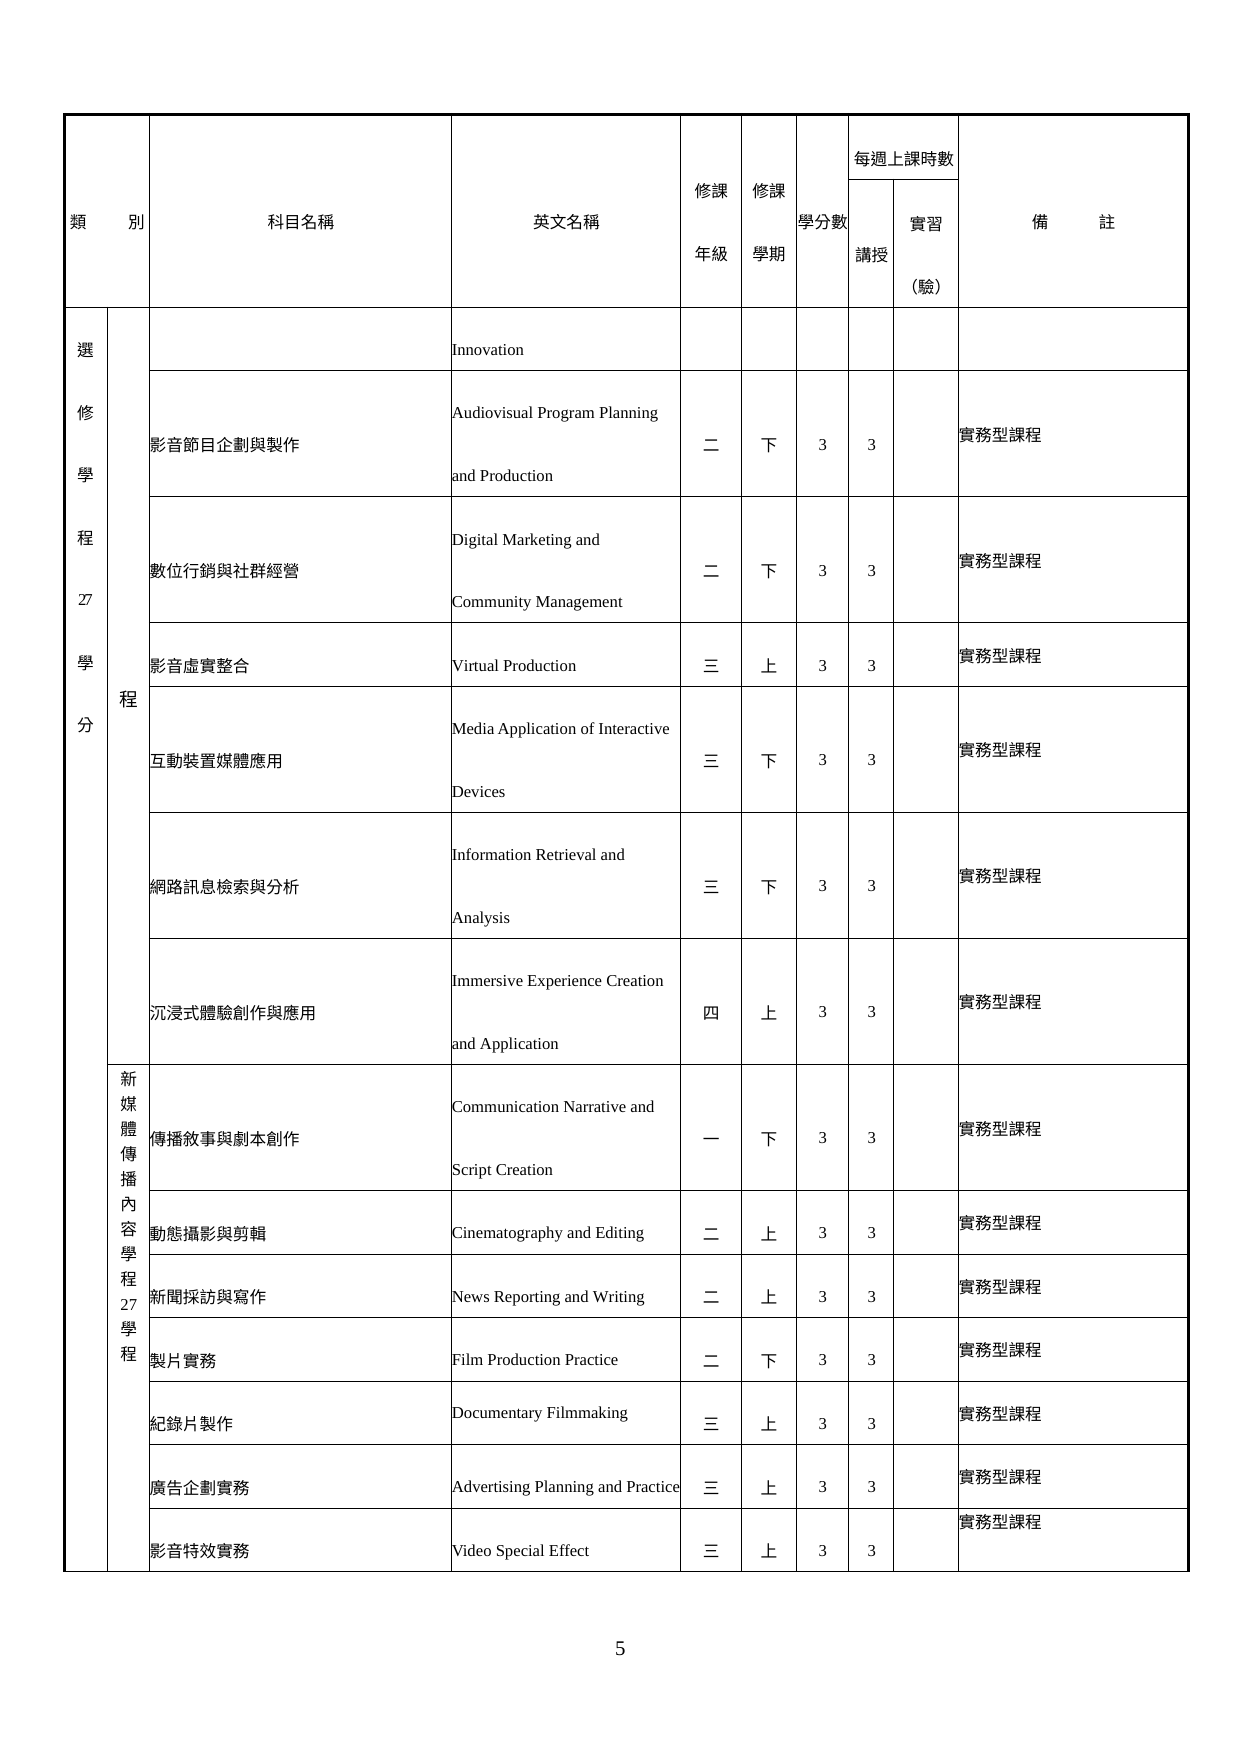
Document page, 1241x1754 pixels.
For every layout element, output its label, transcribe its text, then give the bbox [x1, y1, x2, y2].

table_cell 上 [742, 1255, 796, 1317]
table_cell 數位行銷與社群經營 [150, 497, 451, 622]
table_cell 3 [797, 1509, 848, 1571]
table_cell 3 [797, 497, 848, 622]
table_cell 上 [742, 623, 796, 686]
table_cell 上 [742, 1382, 796, 1444]
table_cell 實習（驗） [894, 180, 958, 307]
table_cell 實務型課程 [959, 497, 1187, 622]
table_header 修課 學期 [742, 116, 796, 307]
table_cell 3 [849, 1065, 893, 1190]
table_cell 3 [797, 813, 848, 938]
table_cell Video Special Effect [452, 1509, 680, 1571]
table_cell Media Application of Interactive Devices [452, 687, 680, 812]
table_cell 3 [849, 1191, 893, 1253]
table_header 英文名稱 [452, 116, 680, 307]
table_cell 3 [849, 1318, 893, 1381]
table_cell 上 [742, 939, 796, 1064]
table_cell 網路訊息檢索與分析 [150, 813, 451, 938]
table_cell [894, 1191, 958, 1253]
table_cell 3 [797, 939, 848, 1064]
table_cell 3 [797, 1255, 848, 1317]
table_cell 講授 [849, 180, 893, 307]
table_cell Virtual Production [452, 623, 680, 686]
table_cell Audiovisual Program Planning and Production [452, 371, 680, 496]
table_cell 3 [849, 687, 893, 812]
table_cell 3 [849, 1509, 893, 1571]
table_cell 影音節目企劃與製作 [150, 371, 451, 496]
table_cell 新聞採訪與寫作 [150, 1255, 451, 1317]
table_cell 3 [849, 371, 893, 496]
table_cell Information Retrieval and Analysis [452, 813, 680, 938]
table_cell 實務型課程 [959, 1318, 1187, 1381]
table_cell 3 [797, 1318, 848, 1381]
table_cell 3 [849, 497, 893, 622]
table_cell 三 [681, 1382, 741, 1444]
table_cell 上 [742, 1191, 796, 1253]
table_cell 3 [797, 1065, 848, 1190]
table_header 學分數 [797, 116, 848, 307]
table_cell 實務型課程 [959, 813, 1187, 938]
table_cell 上 [742, 1509, 796, 1571]
table_cell [894, 1065, 958, 1190]
table_cell 實務型課程 [959, 1191, 1187, 1253]
table_cell 3 [849, 813, 893, 938]
table_cell 3 [797, 1445, 848, 1508]
table_cell 二 [681, 1191, 741, 1253]
table_cell [894, 1509, 958, 1571]
table_cell 三 [681, 813, 741, 938]
table_cell [681, 308, 741, 370]
table_cell 實務型課程 [959, 1382, 1187, 1444]
table_cell Documentary Filmmaking [452, 1382, 680, 1444]
table_cell 3 [849, 1382, 893, 1444]
table_cell 實務型課程 [959, 939, 1187, 1064]
table_cell 實務型課程 [959, 687, 1187, 812]
table_cell [894, 371, 958, 496]
table_cell [894, 1318, 958, 1381]
table_cell 下 [742, 813, 796, 938]
table_header 每週上課時數 [849, 116, 958, 178]
table_cell 傳播敘事與劇本創作 [150, 1065, 451, 1190]
table_cell [742, 308, 796, 370]
table_cell 實務型課程 [959, 1509, 1187, 1571]
table_cell Immersive Experience Creation and Application [452, 939, 680, 1064]
table_cell 影音特效實務 [150, 1509, 451, 1571]
table_cell 互動裝置媒體應用 [150, 687, 451, 812]
table_cell 實務型課程 [959, 623, 1187, 686]
table_cell 3 [797, 1382, 848, 1444]
table_header 備 註 [959, 116, 1187, 307]
table_cell 三 [681, 1509, 741, 1571]
table_cell 廣告企劃實務 [150, 1445, 451, 1508]
table_cell 3 [797, 1191, 848, 1253]
table_cell 3 [797, 623, 848, 686]
table_cell Film Production Practice [452, 1318, 680, 1381]
table_cell 新 媒 體 傳 播 內 容 學 程 27 學 程 [108, 1065, 149, 1571]
table_cell 3 [797, 687, 848, 812]
table_cell Digital Marketing and Community Management [452, 497, 680, 622]
table_cell [894, 1255, 958, 1317]
table_header 類 別 [66, 116, 149, 307]
table_cell 實務型課程 [959, 1065, 1187, 1190]
table_cell Cinematography and Editing [452, 1191, 680, 1253]
table_cell 影音虛實整合 [150, 623, 451, 686]
table_cell Communication Narrative and Script Creation [452, 1065, 680, 1190]
table_cell 下 [742, 1065, 796, 1190]
table_cell 二 [681, 1255, 741, 1317]
table_cell 實務型課程 [959, 371, 1187, 496]
table_cell 上 [742, 1445, 796, 1508]
table_cell 選 修 學 程 27 學 分 [66, 308, 107, 1571]
table_cell 下 [742, 687, 796, 812]
table_header 修課 年級 [681, 116, 741, 307]
table_cell 下 [742, 371, 796, 496]
table_cell [894, 939, 958, 1064]
table_cell 3 [797, 371, 848, 496]
table_cell [894, 308, 958, 370]
table_cell 二 [681, 371, 741, 496]
table_cell 3 [849, 623, 893, 686]
table_cell 三 [681, 1445, 741, 1508]
table_cell News Reporting and Writing [452, 1255, 680, 1317]
table_cell 三 [681, 687, 741, 812]
table_cell [894, 813, 958, 938]
table_cell 程 [108, 308, 149, 1064]
table_cell 實務型課程 [959, 1255, 1187, 1317]
table_cell 四 [681, 939, 741, 1064]
table_cell [894, 497, 958, 622]
table_cell [150, 308, 451, 370]
table_cell 3 [849, 1445, 893, 1508]
table_cell [849, 308, 893, 370]
table_cell [894, 623, 958, 686]
table_cell [959, 308, 1187, 370]
table_cell [894, 1382, 958, 1444]
table_cell 下 [742, 1318, 796, 1381]
table_cell 二 [681, 497, 741, 622]
table_cell [894, 687, 958, 812]
table_cell 一 [681, 1065, 741, 1190]
table_cell 紀錄片製作 [150, 1382, 451, 1444]
table_cell 三 [681, 623, 741, 686]
table_cell Innovation [452, 308, 680, 370]
table_cell 動態攝影與剪輯 [150, 1191, 451, 1253]
table_cell 實務型課程 [959, 1445, 1187, 1508]
table_cell 3 [849, 1255, 893, 1317]
table_cell [894, 1445, 958, 1508]
table_cell [797, 308, 848, 370]
table_header 科目名稱 [150, 116, 451, 307]
table_cell 3 [849, 939, 893, 1064]
table_cell Advertising Planning and Practice [452, 1445, 680, 1508]
table_cell 下 [742, 497, 796, 622]
table_cell 沉浸式體驗創作與應用 [150, 939, 451, 1064]
table_cell 二 [681, 1318, 741, 1381]
table_cell 製片實務 [150, 1318, 451, 1381]
